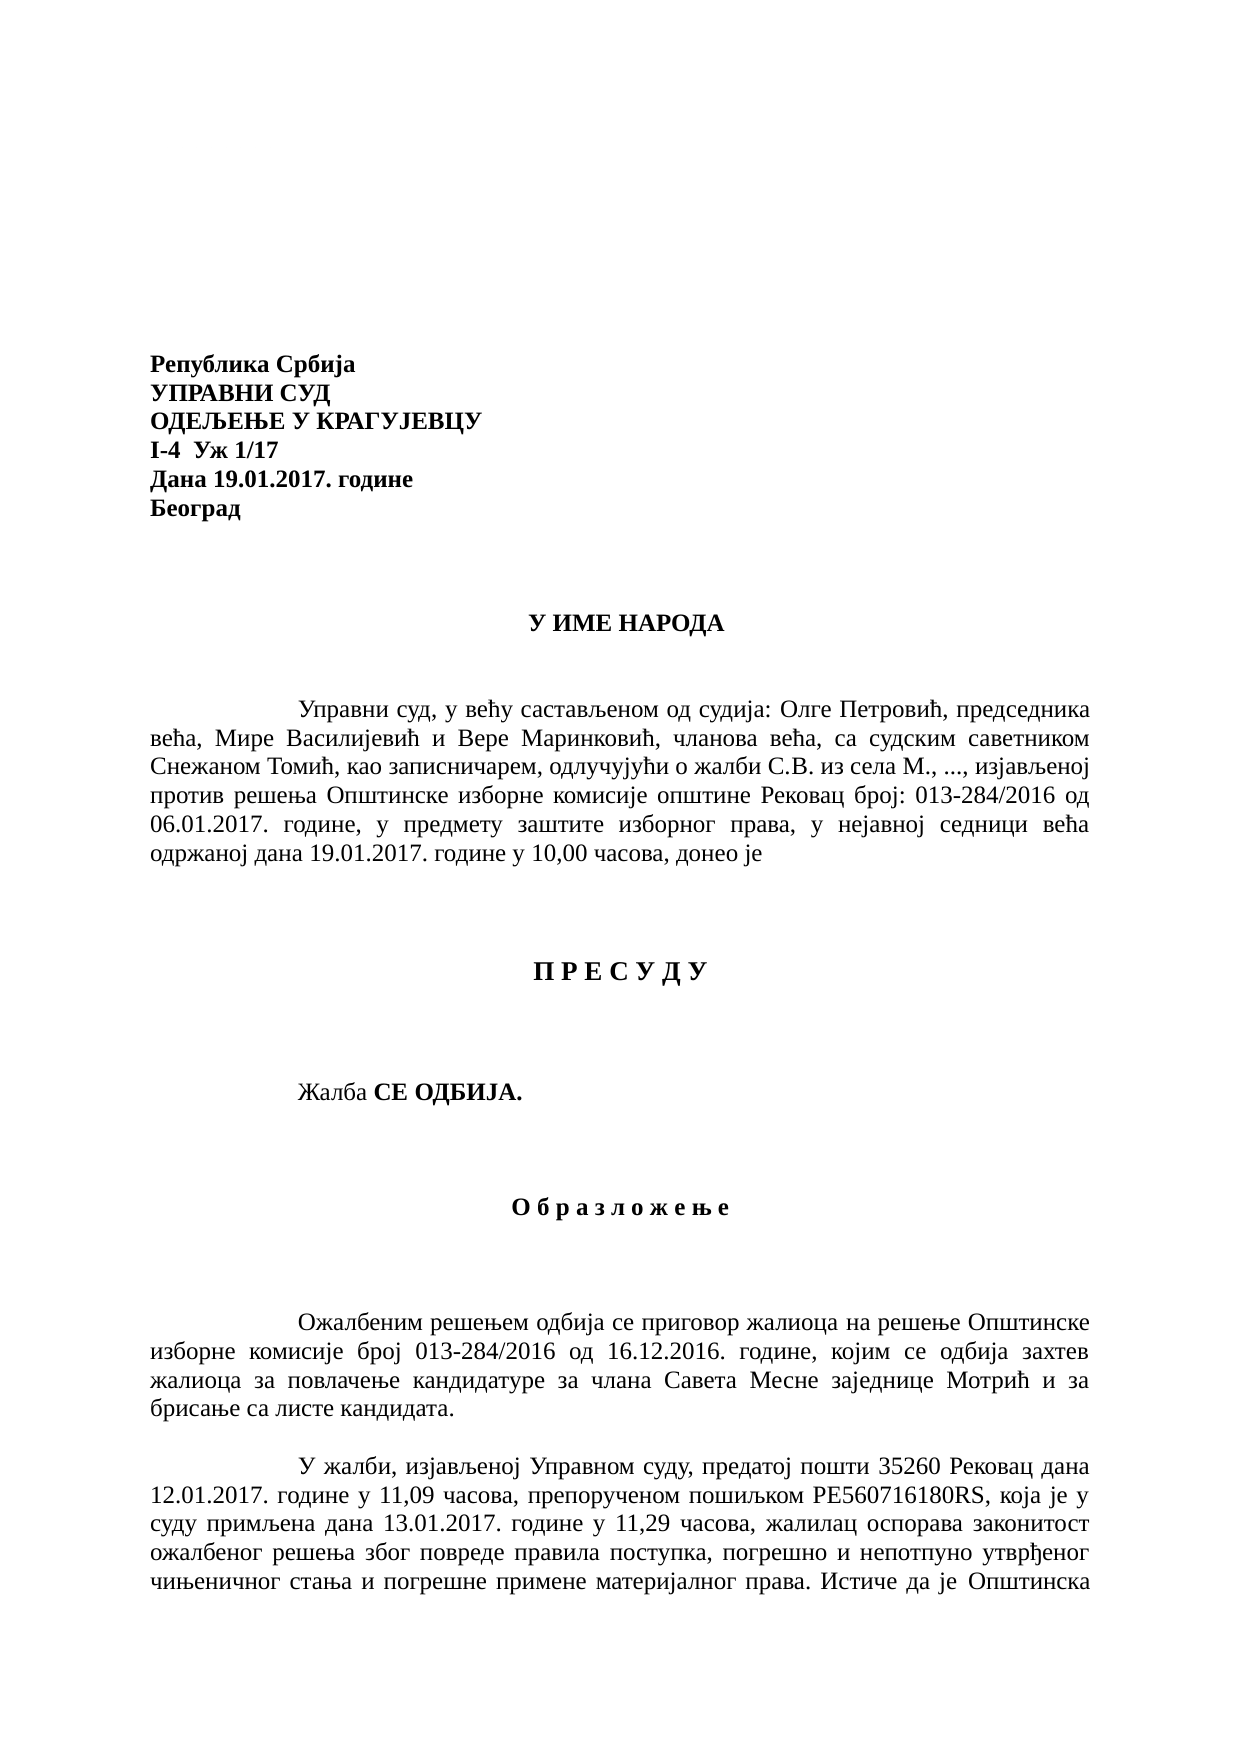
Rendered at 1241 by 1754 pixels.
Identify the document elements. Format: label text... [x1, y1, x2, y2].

text Београд [150, 493, 1090, 521]
text Дана 19.01.2017. године [150, 464, 1090, 493]
text У ИМЕ НАРОДА [150, 608, 1090, 636]
text УПРАВНИ СУД [150, 378, 1090, 406]
text ОДEЉЕЊЕ У КРАГУЈЕВЦУ [150, 406, 1090, 435]
text О б р а з л о ж е њ е [150, 1192, 1090, 1221]
text I-4 Уж 1/17 [150, 435, 1090, 464]
text Ожалбеним решењем одбија се приговор жалиоца на решење Општинске изборне комисије број 013-284/2016 од 16.12.2016. године, којим се одбија захтев жалиоца за повлачење кандидатуре за члана Савета Месне заједнице Мотрић и за брисање са листе кандидата. [150, 1307, 1090, 1422]
text Управни суд, у већу састављеном од судија: Олге Петровић, председника већа, Мире Василијевић и Вере Маринковић, чланова већа, са судским саветником Снежаном Томић, као записничарем, одлучујући о жалби С.В. из села М., ..., изјављеној против решења Општинске изборне комисије општине Рековац број: 013-284/2016 од 06.01.2017. године, у предмету заштите изборног права, у нејавној седници већа одржаној дана 19.01.2017. године у 10,00 часова, донео је [150, 694, 1090, 866]
text Република Србија [150, 349, 1090, 378]
text У жалби, изјављеној Управном суду, предатој пошти 35260 Рековац дана 12.01.2017. године у 11,09 часова, препорученом пошиљком РE560716180RS, која је у суду примљена дана 13.01.2017. године у 11,29 часова, жалилац оспорава законитост ожалбеног решења због повреде правила поступка, погрешно и непотпуно утврђеног чињеничног стања и погрешне примене материјалног права. Истиче да је Општинска [150, 1451, 1090, 1595]
text П Р Е С У Д У [150, 955, 1090, 986]
text Жалба СЕ ОДБИЈА. [150, 1077, 1090, 1106]
